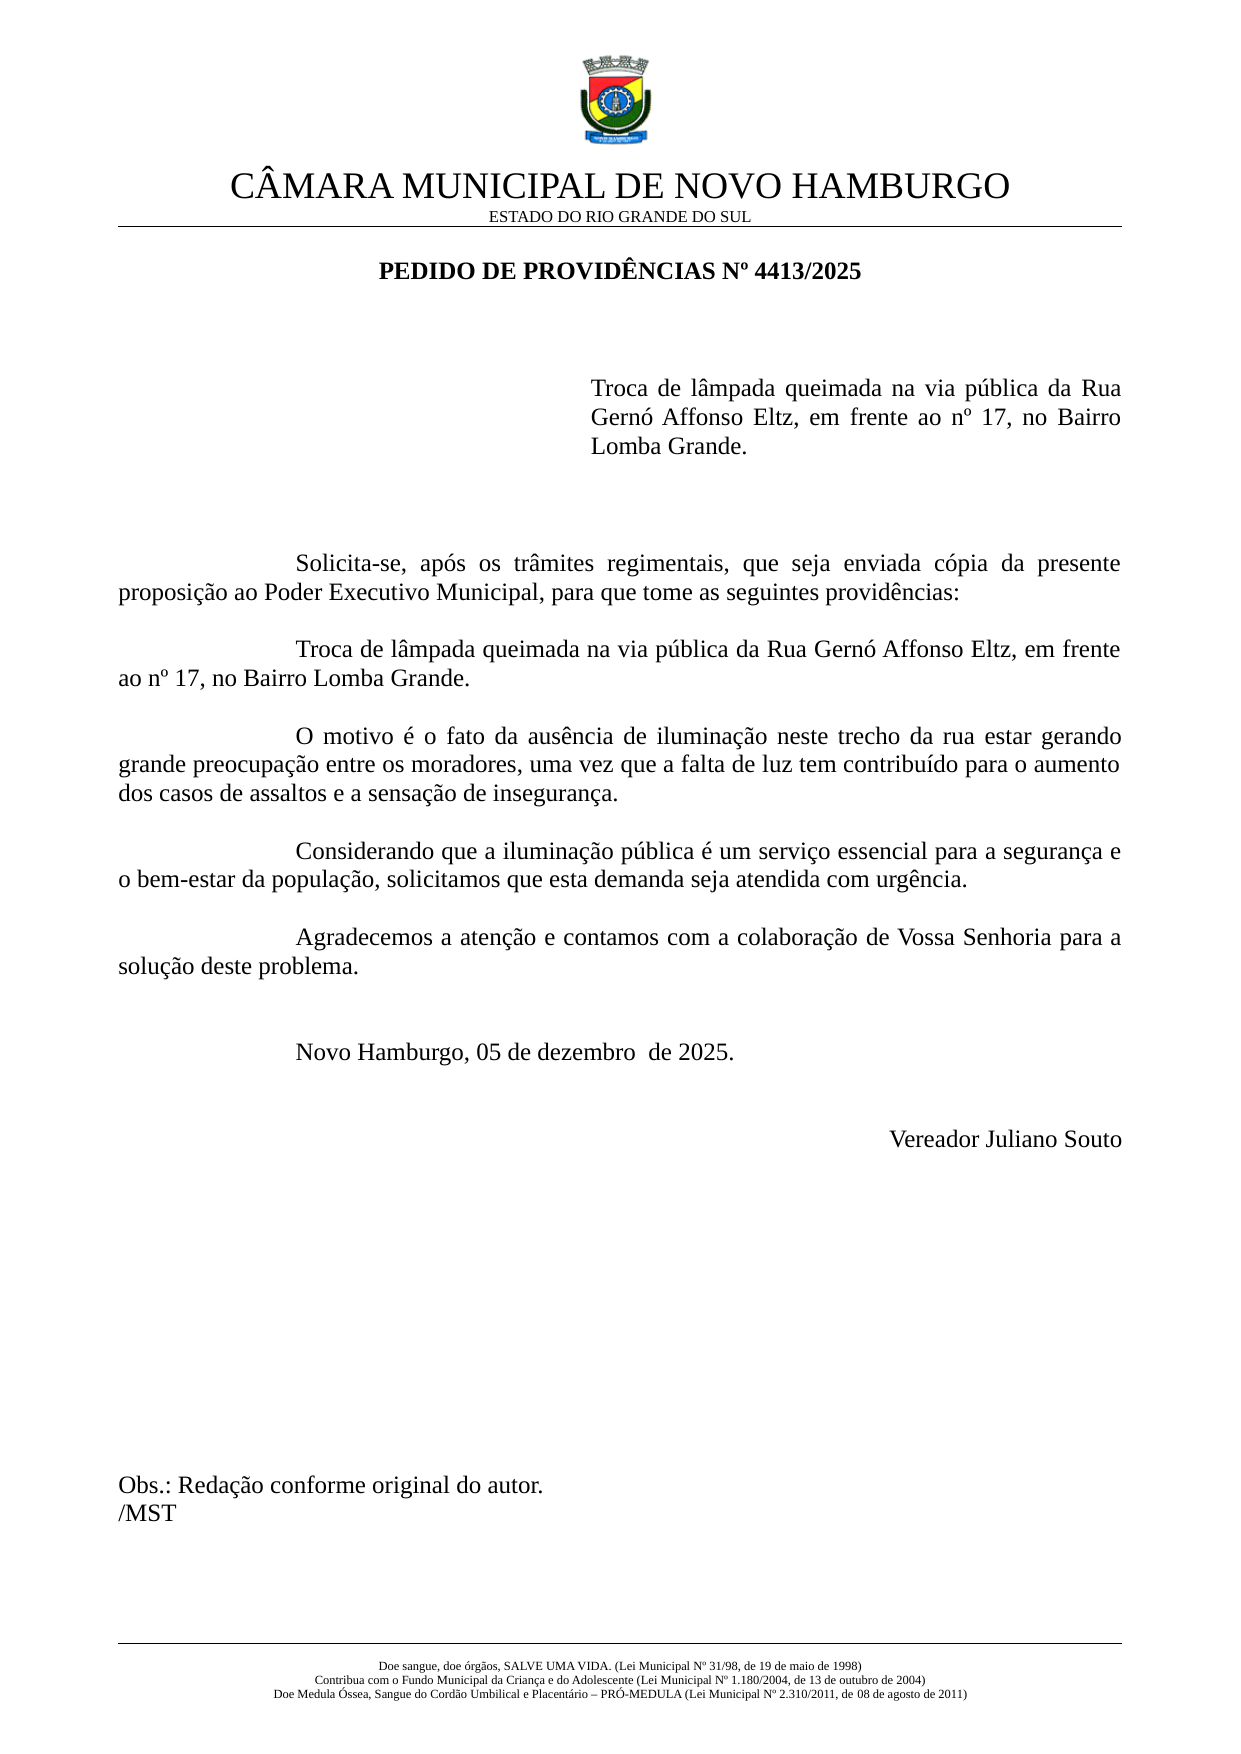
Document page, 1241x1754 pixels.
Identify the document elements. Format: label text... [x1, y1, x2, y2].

picture [574, 48, 655, 149]
text Vereador Juliano Souto [118, 1124, 1122, 1153]
text Agradecemos a atenção e contamos com a colaboração de Vossa Senhoria para a solução deste problema. [118, 922, 1122, 979]
text /MST [118, 1498, 1122, 1527]
text Obs.: Redação conforme original do autor. [118, 1470, 1122, 1498]
text Troca de lâmpada queimada na via pública da Rua Gernó Affonso Eltz, em frente ao nº 17, no Bairro Lomba Grande. [591, 373, 1122, 460]
text O motivo é o fato da ausência de iluminação neste trecho da rua estar gerando grande preocupação entre os moradores, uma vez que a falta de luz tem contribuído para o aumento dos casos de assaltos e a sensação de insegurança. [118, 721, 1122, 807]
text Solicita-se, após os trâmites regimentais, que seja enviada cópia da presente proposição ao Poder Executivo Municipal, para que tome as seguintes providências: [118, 548, 1122, 606]
text Considerando que a iluminação pública é um serviço essencial para a segurança e o bem-estar da população, solicitamos que esta demanda seja atendida com urgência. [118, 836, 1122, 893]
text PEDIDO DE PROVIDÊNCIAS Nº 4413/2025 [118, 256, 1122, 285]
text Novo Hamburgo, 05 de dezembro de 2025. [118, 1037, 1122, 1066]
text Troca de lâmpada queimada na via pública da Rua Gernó Affonso Eltz, em frente ao nº 17, no Bairro Lomba Grande. [118, 634, 1122, 692]
